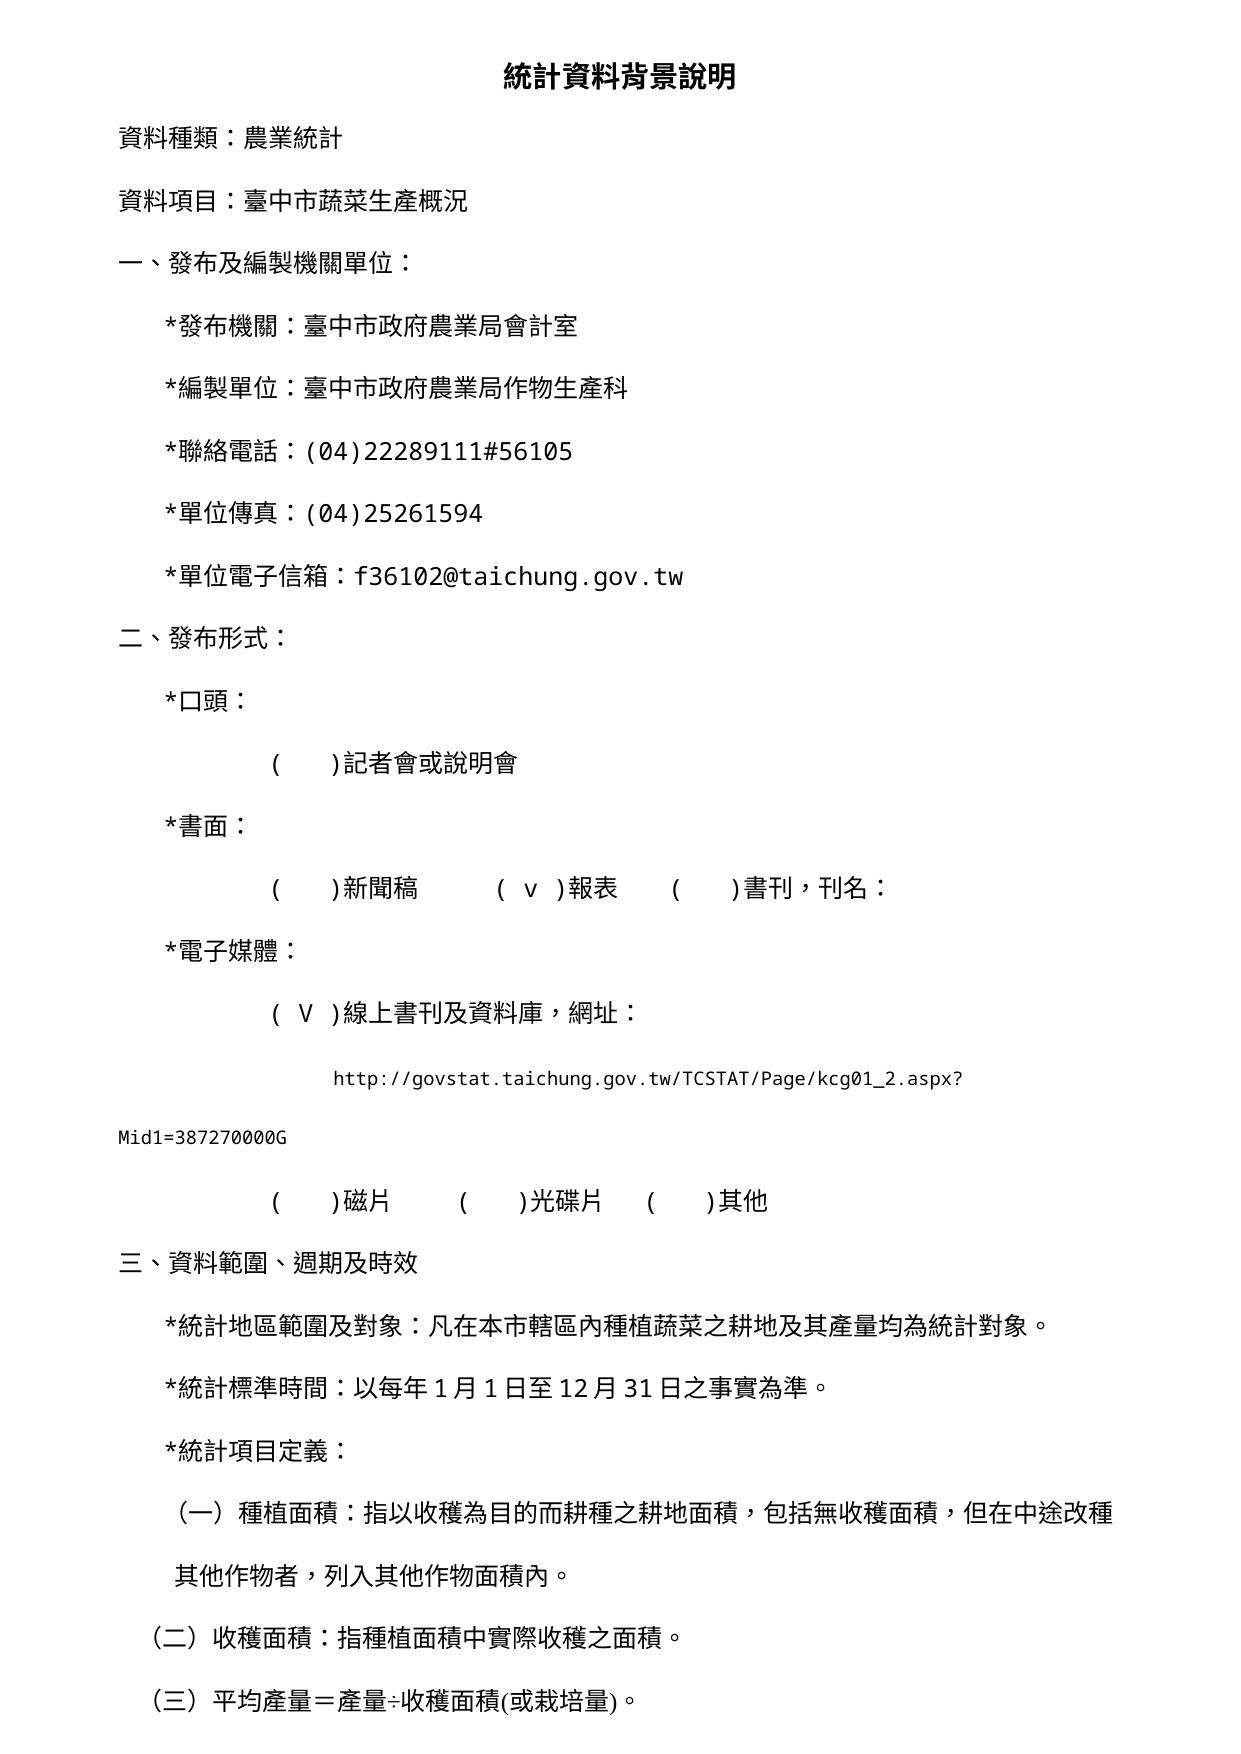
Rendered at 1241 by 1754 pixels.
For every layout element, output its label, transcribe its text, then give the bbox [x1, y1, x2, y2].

text *統計項目定義： [118, 1408, 1122, 1470]
text 二、發布形式： [118, 595, 1122, 658]
text 資料種類：農業統計 [118, 95, 1122, 158]
text 其他作物者，列入其他作物面積內。 [118, 1533, 1122, 1595]
text 一、發布及編製機關單位： [118, 220, 1122, 283]
text *單位傳真：(04)25261594 [118, 470, 1122, 533]
text （二）收穫面積：指種植面積中實際收穫之面積。 [118, 1595, 1122, 1658]
text ( V )線上書刊及資料庫，網址： http://govstat.taichung.gov.tw/TCSTAT/Page/kcg01_2.aspx?Mid1=387270000G [118, 970, 1122, 1158]
text 統計資料背景說明 [118, 33, 1122, 95]
text *編製單位：臺中市政府農業局作物生產科 [118, 345, 1122, 408]
text *口頭： [118, 658, 1122, 720]
text *聯絡電話：(04)22289111#56105 [118, 408, 1122, 470]
text *書面： [118, 783, 1122, 845]
text *統計地區範圍及對象：凡在本市轄區內種植蔬菜之耕地及其產量均為統計對象。 [118, 1283, 1122, 1345]
text （三）平均產量＝產量÷收穫面積(或栽培量)。 [118, 1658, 1122, 1720]
text 資料項目：臺中市蔬菜生產概況 [118, 158, 1122, 220]
text ( )磁片 ( )光碟片 ( )其他 [118, 1158, 1122, 1220]
text 三、資料範圍、週期及時效 [118, 1220, 1122, 1283]
text ( )記者會或說明會 [118, 720, 1122, 783]
text *單位電子信箱：f36102@taichung.gov.tw [118, 533, 1122, 595]
text ( )新聞稿 ( v )報表 ( )書刊，刊名： [118, 845, 1122, 908]
text *發布機關：臺中市政府農業局會計室 [118, 283, 1122, 345]
text *統計標準時間：以每年1月1日至12月31日之事實為準。 [118, 1345, 1122, 1408]
text *電子媒體： [118, 908, 1122, 970]
text （一）種植面積：指以收穫為目的而耕種之耕地面積，包括無收穫面積，但在中途改種 [118, 1470, 1122, 1533]
